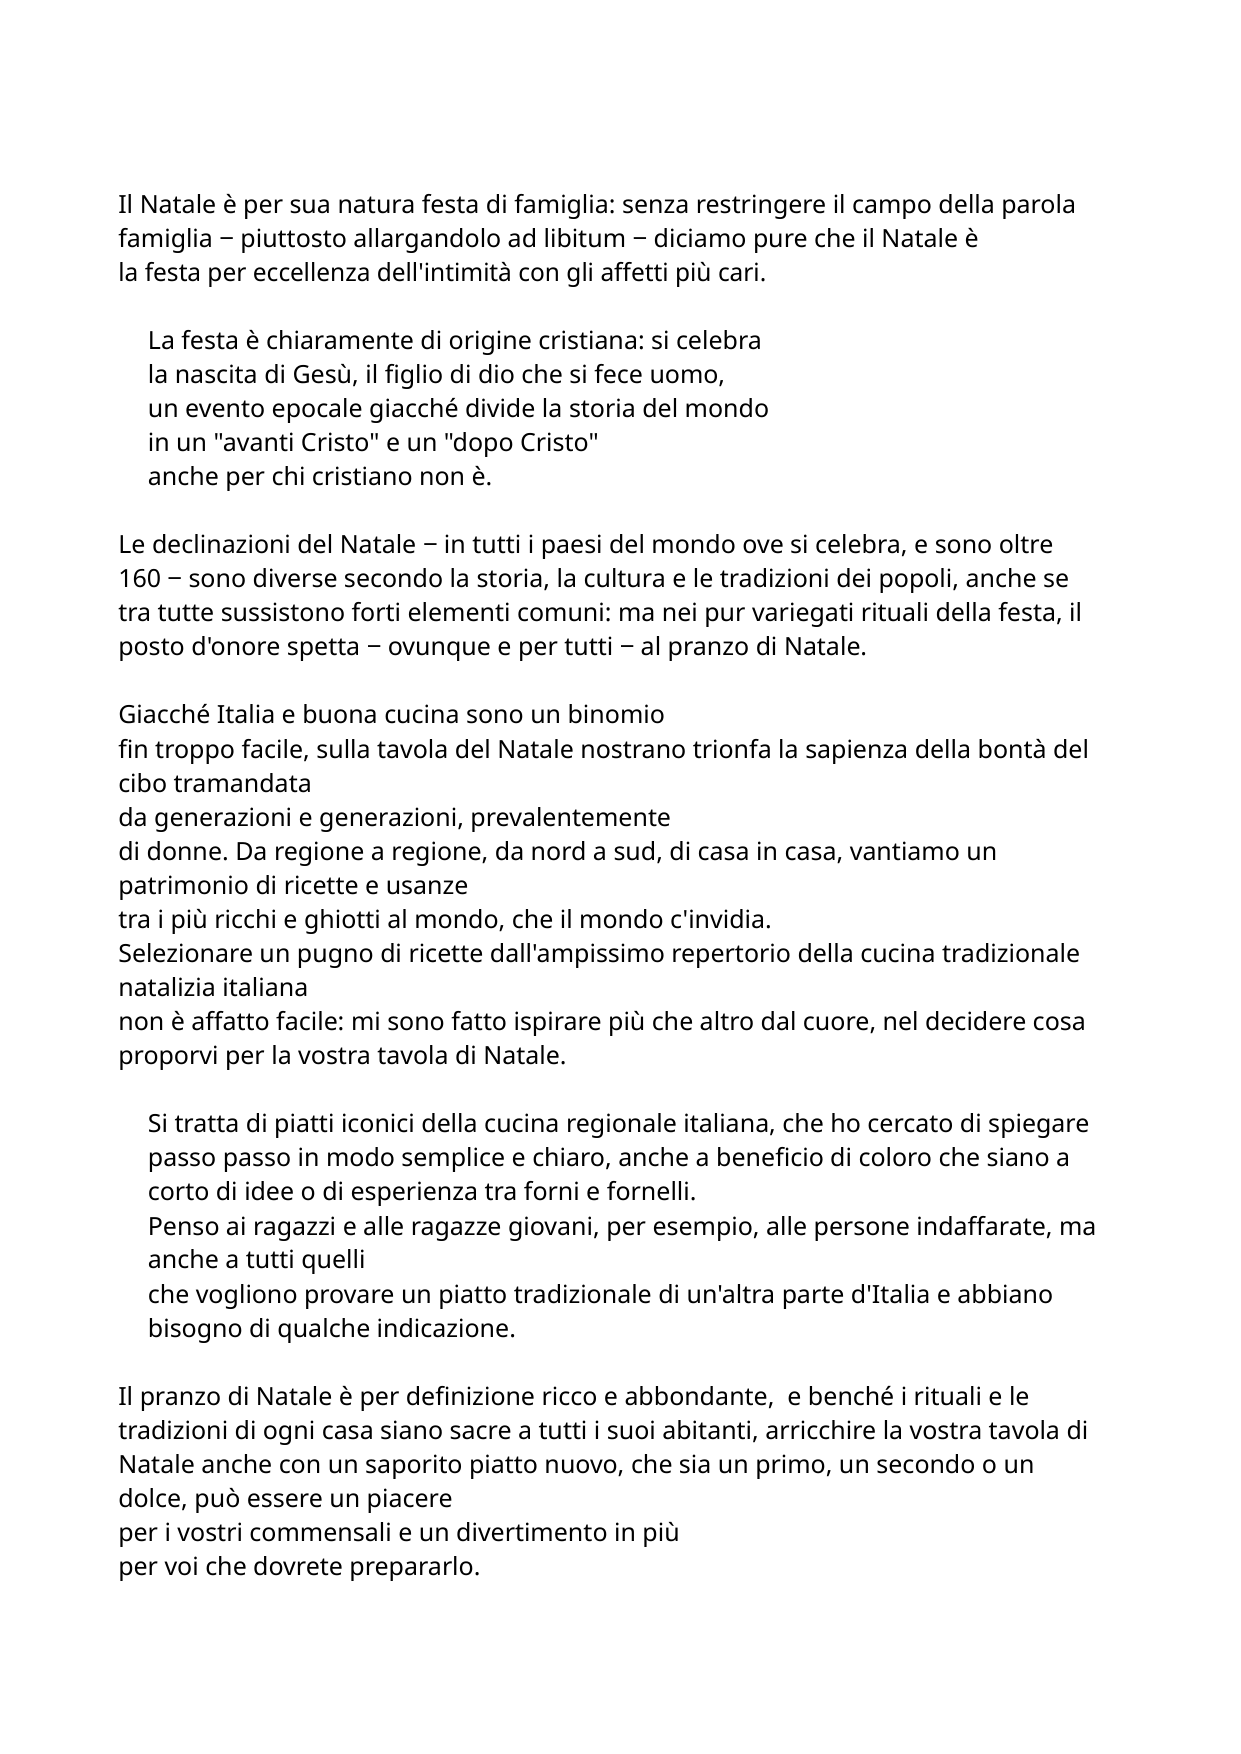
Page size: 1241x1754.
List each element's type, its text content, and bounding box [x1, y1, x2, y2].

text che vogliono provare un piatto tradizionale di un'altra parte d'Italia e abbiano bisogno di qualche indicazione. [148, 1276, 1122, 1344]
text da generazioni e generazioni, prevalentemente [118, 799, 1093, 833]
text Il pranzo di Natale è per definizione ricco e abbondante, e benché i rituali e le tradizioni di ogni casa siano sacre a tutti i suoi abitanti, arricchire la vostra tavola di Natale anche con un saporito piatto nuovo, che sia un primo, un secondo o un dolce, può essere un piacere [118, 1378, 1093, 1515]
text [148, 1583, 1122, 1617]
text per voi che dovrete prepararlo. [118, 1549, 1093, 1583]
text Penso ai ragazzi e alle ragazze giovani, per esempio, alle persone indaffarate, ma anche a tutti quelli [148, 1208, 1122, 1276]
text la nascita di Gesù, il figlio di dio che si fece uomo, [148, 357, 1122, 391]
text per i vostri commensali e un divertimento in più [118, 1515, 1093, 1549]
text anche per chi cristiano non è. [148, 459, 1122, 493]
text Il Natale è per sua natura festa di famiglia: senza restringere il campo della parola famiglia ‒ piuttosto allargandolo ad libitum ‒ diciamo pure che il Natale è [118, 186, 1093, 254]
text la festa per eccellenza dell'intimità con gli affetti più cari. [118, 254, 1093, 288]
text di donne. Da regione a regione, da nord a sud, di casa in casa, vantiamo un patrimonio di ricette e usanze [118, 833, 1093, 902]
text Le declinazioni del Natale ‒ in tutti i paesi del mondo ove si celebra, e sono oltre 160 ‒ sono diverse secondo la storia, la cultura e le tradizioni dei popoli, anche se tra tutte sussistono forti elementi comuni: ma nei pur variegati rituali della festa, il posto d'onore spetta ‒ ovunque e per tutti ‒ al pranzo di Natale. [118, 493, 1093, 663]
text in un "avanti Cristo" e un "dopo Cristo" [148, 425, 1122, 459]
text non è affatto facile: mi sono fatto ispirare più che altro dal cuore, nel decidere cosa proporvi per la vostra tavola di Natale. [118, 1004, 1093, 1072]
text tra i più ricchi e ghiotti al mondo, che il mondo c'invidia. [118, 902, 1093, 936]
text La festa è chiaramente di origine cristiana: si celebra [148, 322, 1122, 357]
text fin troppo facile, sulla tavola del Natale nostrano trionfa la sapienza della bontà del cibo tramandata [118, 731, 1093, 799]
text Giacché Italia e buona cucina sono un binomio [118, 697, 1093, 731]
text Selezionare un pugno di ricette dall'ampissimo repertorio della cucina tradizionale natalizia italiana [118, 936, 1093, 1004]
text un evento epocale giacché divide la storia del mondo [148, 391, 1122, 425]
text Si tratta di piatti iconici della cucina regionale italiana, che ho cercato di spiegare passo passo in modo semplice e chiaro, anche a beneficio di coloro che siano a corto di idee o di esperienza tra forni e fornelli. [148, 1106, 1122, 1208]
